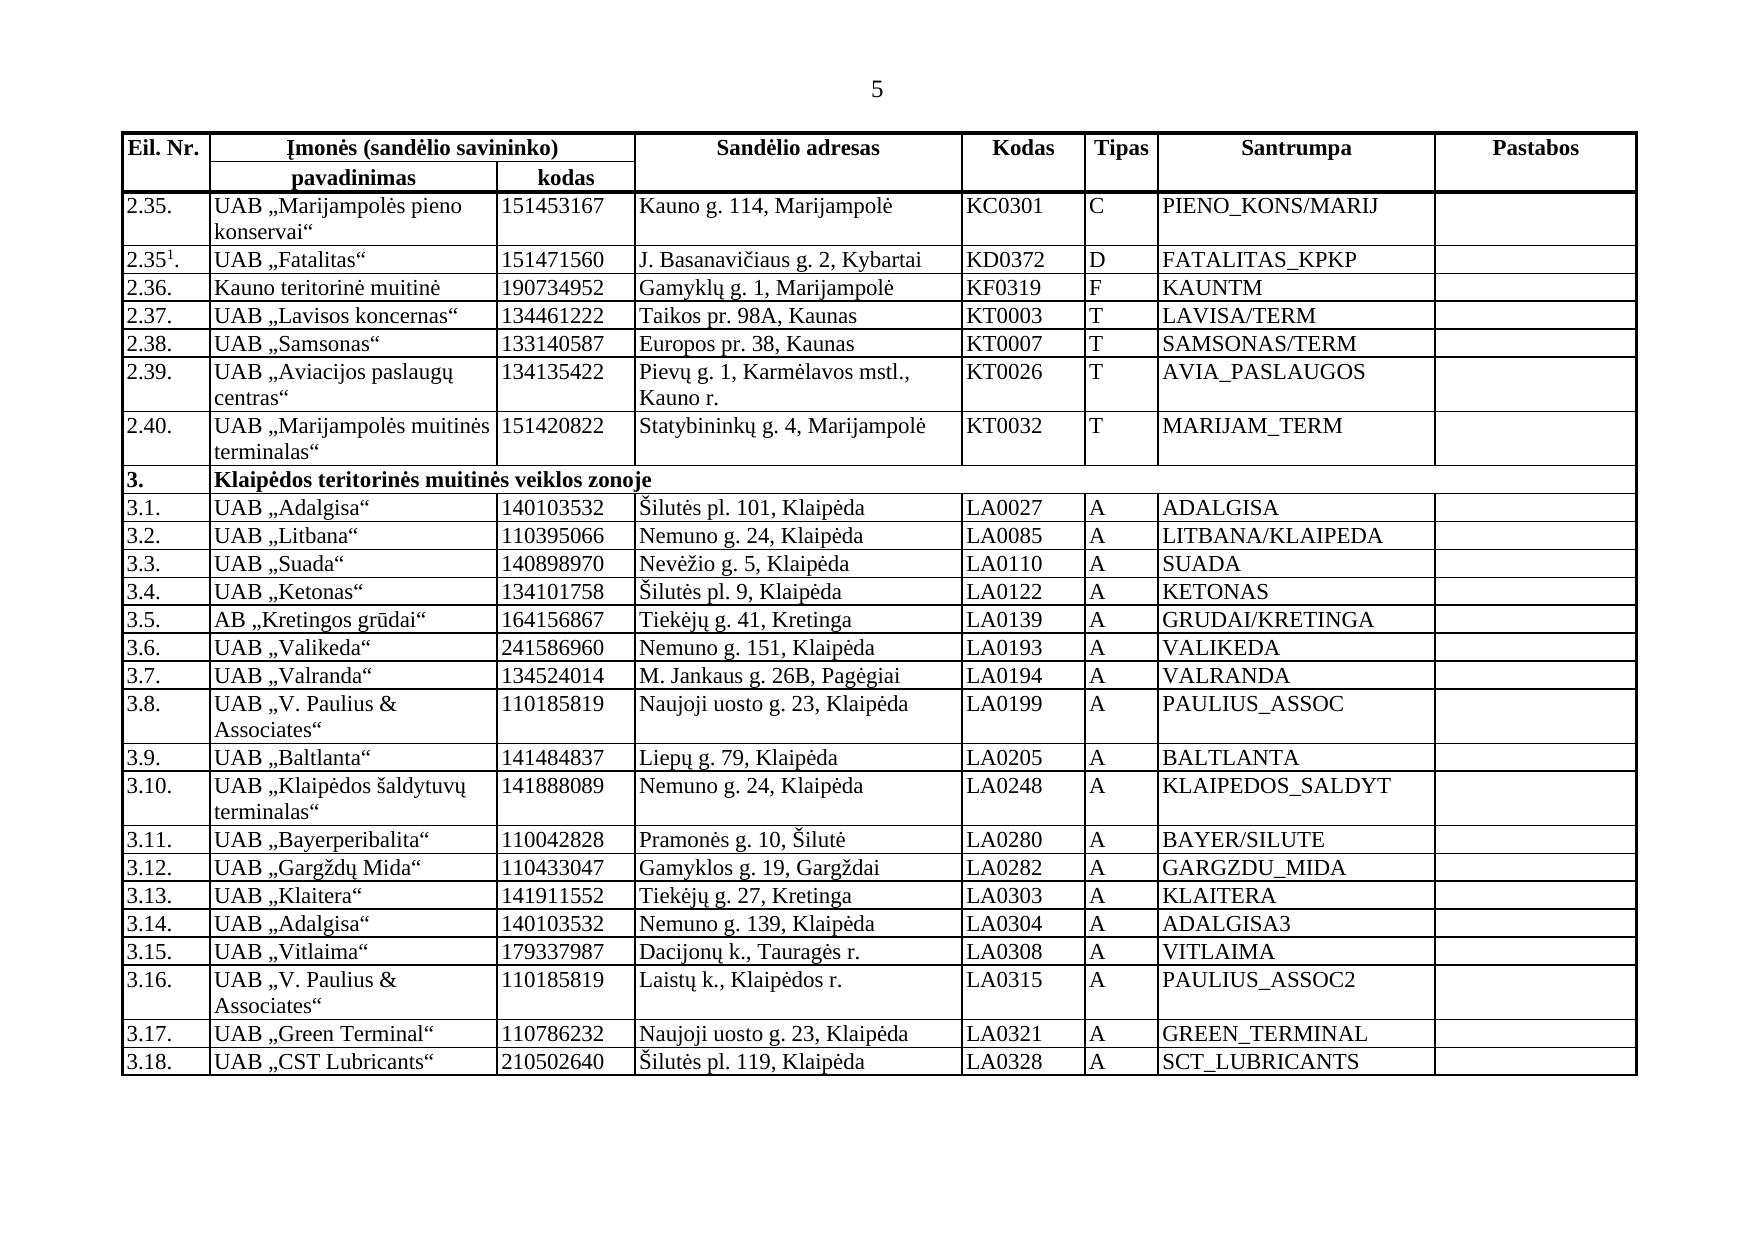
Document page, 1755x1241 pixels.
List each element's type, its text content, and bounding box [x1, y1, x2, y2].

table_cell Kauno teritorinė muitinė [211, 274, 496, 300]
table_cell Nemuno g. 151, Klaipėda [636, 634, 961, 660]
table_cell 3. [124, 466, 209, 493]
table_cell [1436, 744, 1635, 770]
table_cell GARGZDU_MIDA [1159, 854, 1434, 880]
table_cell Statybininkų g. 4, Marijampolė [636, 412, 961, 465]
table_cell [1436, 854, 1635, 880]
table_cell 141484837 [498, 744, 634, 770]
table_cell Tiekėjų g. 27, Kretinga [636, 882, 961, 908]
table_cell UAB „Klaitera“ [211, 882, 496, 908]
table_cell M. Jankaus g. 26B, Pagėgiai [636, 662, 961, 688]
table_cell 3.3. [124, 550, 209, 576]
table_cell 3.2. [124, 522, 209, 548]
table_header Pastabos [1436, 135, 1635, 190]
table_cell 134461222 [498, 302, 634, 328]
table_cell KLAIPEDOS_SALDYT [1159, 772, 1434, 824]
table_cell UAB „Suada“ [211, 550, 496, 576]
table_cell 141911552 [498, 882, 634, 908]
table_cell FATALITAS_KPKP [1159, 246, 1434, 272]
table_cell [1436, 662, 1635, 688]
table_cell [1436, 522, 1635, 548]
table_cell 134524014 [498, 662, 634, 688]
table_cell Nemuno g. 24, Klaipėda [636, 522, 961, 548]
table_cell 241586960 [498, 634, 634, 660]
table_cell Tiekėjų g. 41, Kretinga [636, 606, 961, 632]
table_cell AB „Kretingos grūdai“ [211, 606, 496, 632]
table_cell PAULIUS_ASSOC2 [1159, 966, 1434, 1018]
table_cell 151420822 [498, 412, 634, 465]
table_cell [1436, 772, 1635, 824]
table_cell Dacijonų k., Tauragės r. [636, 938, 961, 964]
table_cell 110185819 [498, 690, 634, 742]
table_cell 2.39. [124, 358, 209, 411]
table_cell LA0304 [963, 910, 1084, 936]
table_cell 3.5. [124, 606, 209, 632]
table_cell [1436, 412, 1635, 465]
table_cell kodas [498, 162, 634, 190]
table_cell LA0328 [963, 1048, 1084, 1074]
table_cell 3.8. [124, 690, 209, 742]
table_cell 134101758 [498, 578, 634, 604]
table_cell LA0303 [963, 882, 1084, 908]
table_cell 3.9. [124, 744, 209, 770]
table_cell 179337987 [498, 938, 634, 964]
table_cell LA0321 [963, 1020, 1084, 1046]
table_cell SUADA [1159, 550, 1434, 576]
table_cell Nemuno g. 139, Klaipėda [636, 910, 961, 936]
table_cell 140103532 [498, 494, 634, 521]
table_cell BAYER/SILUTE [1159, 826, 1434, 852]
table_cell 133140587 [498, 330, 634, 356]
table_cell 3.14. [124, 910, 209, 936]
table_cell Kauno g. 114, Marijampolė [636, 194, 961, 244]
table_cell LA0110 [963, 550, 1084, 576]
table_cell [1436, 882, 1635, 908]
table_cell LAVISA/TERM [1159, 302, 1434, 328]
table_cell A [1086, 550, 1157, 576]
table_cell 3.12. [124, 854, 209, 880]
table_cell 140103532 [498, 910, 634, 936]
table_cell LA0122 [963, 578, 1084, 604]
table_cell LA0282 [963, 854, 1084, 880]
table_header Santrumpa [1159, 135, 1434, 190]
table_cell A [1086, 938, 1157, 964]
table_cell T [1086, 330, 1157, 356]
table_cell [1436, 910, 1635, 936]
table_cell 151471560 [498, 246, 634, 272]
table_cell T [1086, 358, 1157, 411]
table_cell KT0026 [963, 358, 1084, 411]
table_cell UAB „Klaipėdos šaldytuvų terminalas“ [211, 772, 496, 824]
table_cell [1436, 826, 1635, 852]
table_cell UAB „Adalgisa“ [211, 910, 496, 936]
table_cell UAB „Fatalitas“ [211, 246, 496, 272]
table_cell 2.36. [124, 274, 209, 300]
table_cell LA0308 [963, 938, 1084, 964]
table_cell LA0280 [963, 826, 1084, 852]
table_cell SCT_LUBRICANTS [1159, 1048, 1434, 1074]
table_cell [1436, 550, 1635, 576]
table_cell 2.38. [124, 330, 209, 356]
table_cell A [1086, 1048, 1157, 1074]
table_cell ADALGISA [1159, 494, 1434, 521]
table_cell VALRANDA [1159, 662, 1434, 688]
table_cell KD0372 [963, 246, 1084, 272]
table_cell 3.4. [124, 578, 209, 604]
table_header Sandėlio adresas [636, 135, 961, 190]
table_cell [1436, 938, 1635, 964]
table_cell [1436, 246, 1635, 272]
table_cell Naujoji uosto g. 23, Klaipėda [636, 1020, 961, 1046]
table_cell UAB „CST Lubricants“ [211, 1048, 496, 1074]
table_cell [1436, 1048, 1635, 1074]
table_cell 110395066 [498, 522, 634, 548]
table_cell [1436, 1020, 1635, 1046]
table_cell VITLAIMA [1159, 938, 1434, 964]
table_cell [1436, 274, 1635, 300]
table_cell KETONAS [1159, 578, 1434, 604]
table_cell Šilutės pl. 9, Klaipėda [636, 578, 961, 604]
table_cell KT0007 [963, 330, 1084, 356]
table_cell 3.13. [124, 882, 209, 908]
table_cell 110042828 [498, 826, 634, 852]
table_cell AVIA_PASLAUGOS [1159, 358, 1434, 411]
table_cell 110185819 [498, 966, 634, 1018]
table_cell Taikos pr. 98A, Kaunas [636, 302, 961, 328]
table_cell GRUDAI/KRETINGA [1159, 606, 1434, 632]
table_cell LITBANA/KLAIPEDA [1159, 522, 1434, 548]
table_cell LA0139 [963, 606, 1084, 632]
table_cell A [1086, 854, 1157, 880]
table_cell Laistų k., Klaipėdos r. [636, 966, 961, 1018]
table_cell A [1086, 662, 1157, 688]
table_cell KT0003 [963, 302, 1084, 328]
table_cell UAB „Baltlanta“ [211, 744, 496, 770]
table_cell 2.40. [124, 412, 209, 465]
table_cell LA0205 [963, 744, 1084, 770]
table_cell LA0193 [963, 634, 1084, 660]
table_cell Nevėžio g. 5, Klaipėda [636, 550, 961, 576]
table_cell KT0032 [963, 412, 1084, 465]
table_cell Naujoji uosto g. 23, Klaipėda [636, 690, 961, 742]
table_cell A [1086, 882, 1157, 908]
table_cell C [1086, 194, 1157, 244]
table_cell [1436, 578, 1635, 604]
table_cell Europos pr. 38, Kaunas [636, 330, 961, 356]
table_cell 210502640 [498, 1048, 634, 1074]
table_cell 110433047 [498, 854, 634, 880]
table_cell VALIKEDA [1159, 634, 1434, 660]
table_cell Pramonės g. 10, Šilutė [636, 826, 961, 852]
table_cell T [1086, 302, 1157, 328]
table_cell 2.37. [124, 302, 209, 328]
table_cell [1436, 302, 1635, 328]
table_cell UAB „Samsonas“ [211, 330, 496, 356]
table_cell [1436, 358, 1635, 411]
table_cell UAB „Green Terminal“ [211, 1020, 496, 1046]
table_cell LA0085 [963, 522, 1084, 548]
table_cell UAB „V. Paulius & Associates“ [211, 690, 496, 742]
table_cell Gamyklų g. 1, Marijampolė [636, 274, 961, 300]
table_cell PAULIUS_ASSOC [1159, 690, 1434, 742]
table_cell 2.351. [124, 246, 209, 272]
table_cell Šilutės pl. 119, Klaipėda [636, 1048, 961, 1074]
table_cell UAB „Marijampolės pieno konservai“ [211, 194, 496, 244]
table_cell A [1086, 494, 1157, 521]
table_cell A [1086, 744, 1157, 770]
table_cell LA0315 [963, 966, 1084, 1018]
table_cell 110786232 [498, 1020, 634, 1046]
table_cell 141888089 [498, 772, 634, 824]
table_header Kodas [963, 135, 1084, 190]
table_cell 151453167 [498, 194, 634, 244]
table_cell [1436, 690, 1635, 742]
table_cell T [1086, 412, 1157, 465]
table_cell 3.17. [124, 1020, 209, 1046]
table_cell UAB „Marijampolės muitinės terminalas“ [211, 412, 496, 465]
table_cell Pievų g. 1, Karmėlavos mstl., Kauno r. [636, 358, 961, 411]
table_cell 3.7. [124, 662, 209, 688]
table_cell A [1086, 772, 1157, 824]
table_cell 3.15. [124, 938, 209, 964]
table_cell 3.11. [124, 826, 209, 852]
table_cell 190734952 [498, 274, 634, 300]
table_cell D [1086, 246, 1157, 272]
table_cell F [1086, 274, 1157, 300]
table_cell UAB „Vitlaima“ [211, 938, 496, 964]
table_cell Klaipėdos teritorinės muitinės veiklos zonoje [211, 466, 1635, 493]
table_cell Gamyklos g. 19, Gargždai [636, 854, 961, 880]
table_cell 3.1. [124, 494, 209, 521]
table_header Tipas [1086, 135, 1157, 190]
table_cell 2.35. [124, 194, 209, 244]
table_cell LA0248 [963, 772, 1084, 824]
table_cell [1436, 194, 1635, 244]
table_cell GREEN_TERMINAL [1159, 1020, 1434, 1046]
table_cell LA0027 [963, 494, 1084, 521]
table_cell KLAITERA [1159, 882, 1434, 908]
table_cell A [1086, 634, 1157, 660]
table_cell 3.10. [124, 772, 209, 824]
table_cell A [1086, 522, 1157, 548]
table_cell UAB „Lavisos koncernas“ [211, 302, 496, 328]
table_cell [1436, 494, 1635, 521]
table_cell UAB „Adalgisa“ [211, 494, 496, 521]
table_cell Liepų g. 79, Klaipėda [636, 744, 961, 770]
table_cell BALTLANTA [1159, 744, 1434, 770]
table_cell [1436, 966, 1635, 1018]
table_cell KAUNTM [1159, 274, 1434, 300]
table_cell 3.16. [124, 966, 209, 1018]
table_cell A [1086, 826, 1157, 852]
table_cell UAB „Valikeda“ [211, 634, 496, 660]
table_header Įmonės (sandėlio savininko) [211, 135, 634, 161]
table_header Eil. Nr. [124, 135, 209, 190]
table_cell MARIJAM_TERM [1159, 412, 1434, 465]
table_cell UAB „Litbana“ [211, 522, 496, 548]
table_cell Šilutės pl. 101, Klaipėda [636, 494, 961, 521]
table_cell UAB „Aviacijos paslaugų centras“ [211, 358, 496, 411]
table_cell A [1086, 910, 1157, 936]
table_cell A [1086, 1020, 1157, 1046]
table_cell LA0194 [963, 662, 1084, 688]
table_cell [1436, 634, 1635, 660]
table_cell A [1086, 690, 1157, 742]
table_cell KC0301 [963, 194, 1084, 244]
table_cell UAB „Ketonas“ [211, 578, 496, 604]
table_cell J. Basanavičiaus g. 2, Kybartai [636, 246, 961, 272]
table_cell UAB „Bayerperibalita“ [211, 826, 496, 852]
table_cell [1436, 330, 1635, 356]
table_cell UAB „Valranda“ [211, 662, 496, 688]
table_cell A [1086, 966, 1157, 1018]
table_cell [1436, 606, 1635, 632]
table_cell UAB „V. Paulius & Associates“ [211, 966, 496, 1018]
table_cell 3.18. [124, 1048, 209, 1074]
table_cell 3.6. [124, 634, 209, 660]
table_cell PIENO_KONS/MARIJ [1159, 194, 1434, 244]
table_cell 134135422 [498, 358, 634, 411]
table_cell LA0199 [963, 690, 1084, 742]
table_cell UAB „Gargždų Mida“ [211, 854, 496, 880]
table_cell SAMSONAS/TERM [1159, 330, 1434, 356]
table_cell A [1086, 578, 1157, 604]
table_cell 164156867 [498, 606, 634, 632]
table_cell A [1086, 606, 1157, 632]
table_cell Nemuno g. 24, Klaipėda [636, 772, 961, 824]
table_cell 140898970 [498, 550, 634, 576]
table_cell pavadinimas [211, 162, 496, 190]
table_cell ADALGISA3 [1159, 910, 1434, 936]
table_cell KF0319 [963, 274, 1084, 300]
